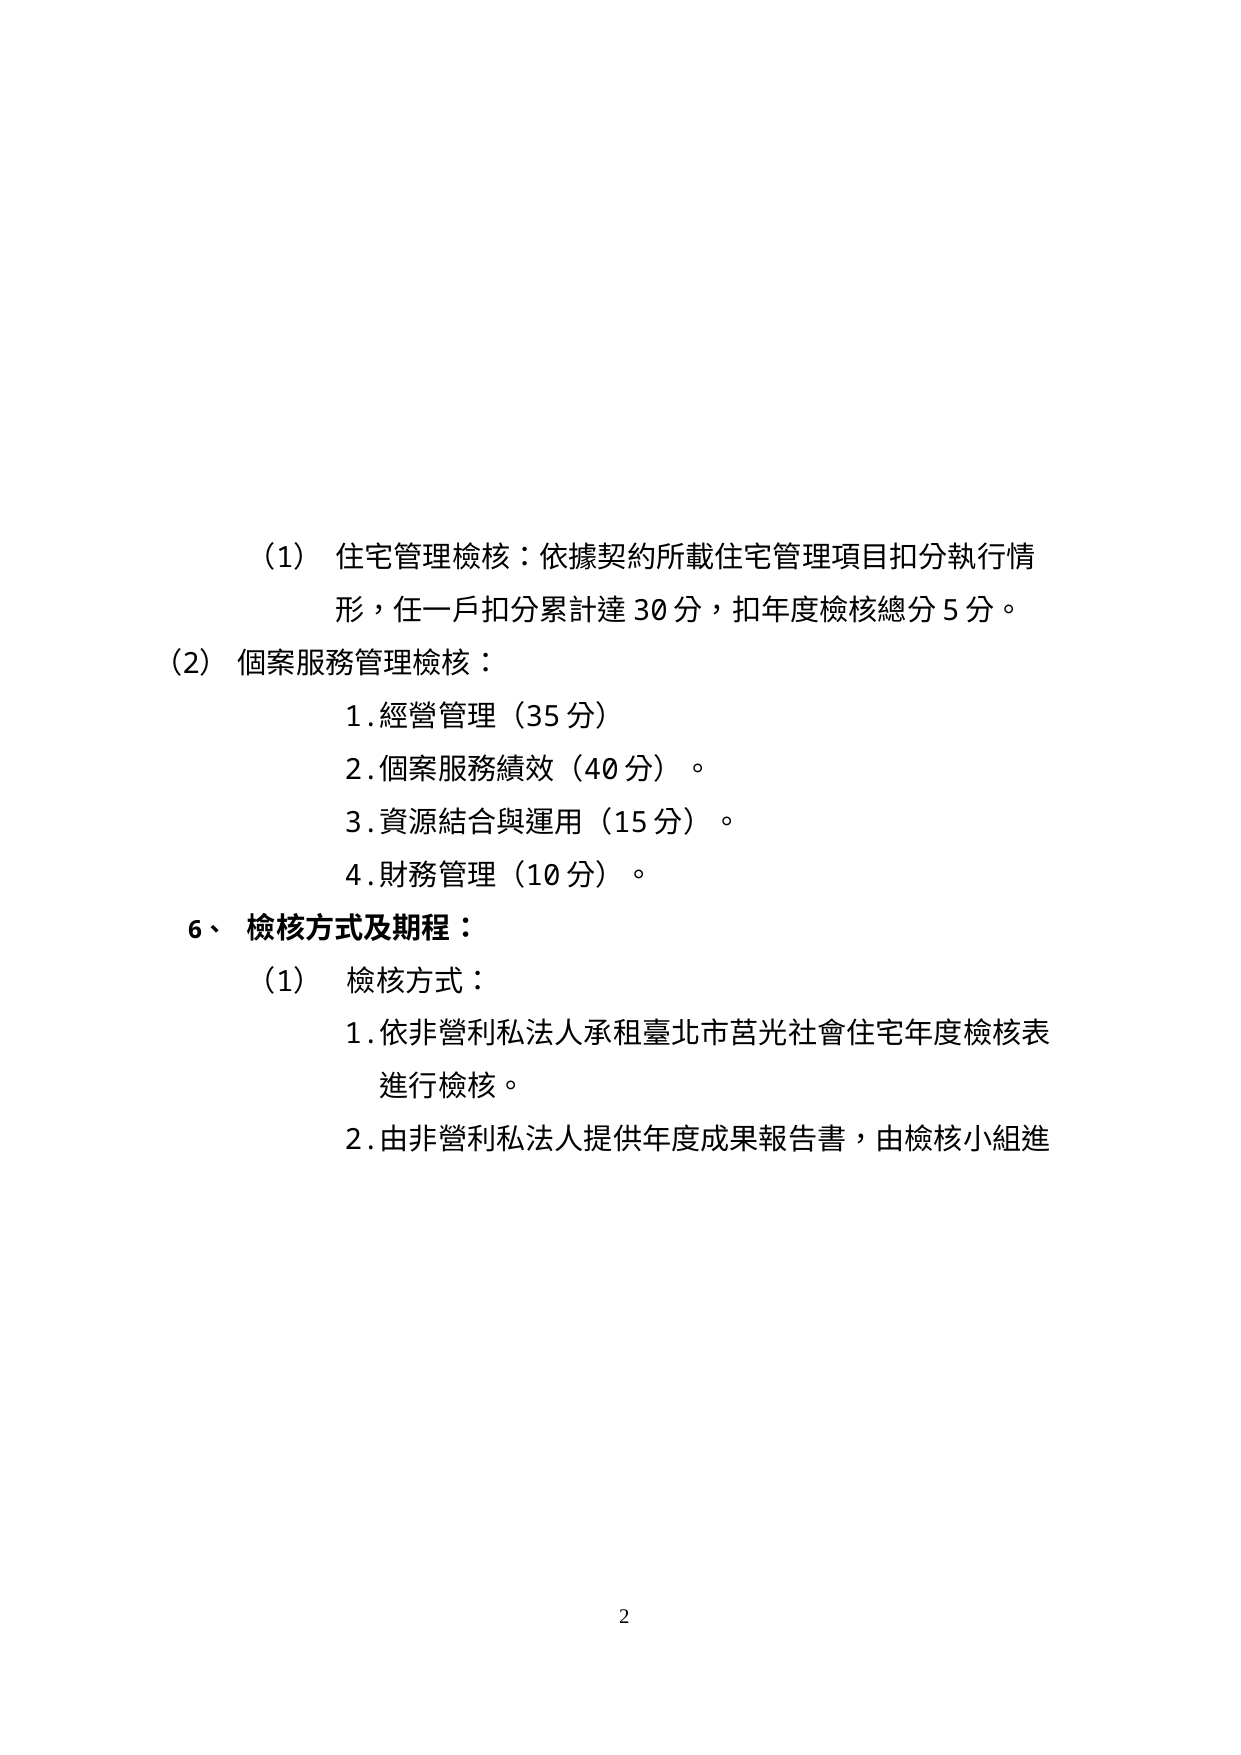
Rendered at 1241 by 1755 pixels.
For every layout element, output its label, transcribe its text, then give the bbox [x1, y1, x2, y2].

list 財務管理（10分）。 [344, 851, 1053, 894]
list 個案服務管理檢核： [153, 640, 1053, 682]
list 住宅管理檢核：依據契約所載住宅管理項目扣分執行情形，任一戶扣分累計達30分，扣年度檢核總分5分。 [247, 534, 1053, 629]
list 依非營利私法人承租臺北市莒光社會住宅年度檢核表進行檢核。 [344, 1010, 1053, 1105]
list 檢核方式及期程： [187, 904, 1053, 947]
list 由非營利私法人提供年度成果報告書，由檢核小組進 [344, 1116, 1053, 1158]
list 檢核方式： [247, 957, 1053, 999]
list 資源結合與運用（15分）。 [344, 798, 1053, 841]
list 經營管理（35分） [344, 693, 1053, 735]
list 個案服務績效（40分）。 [344, 746, 1053, 788]
